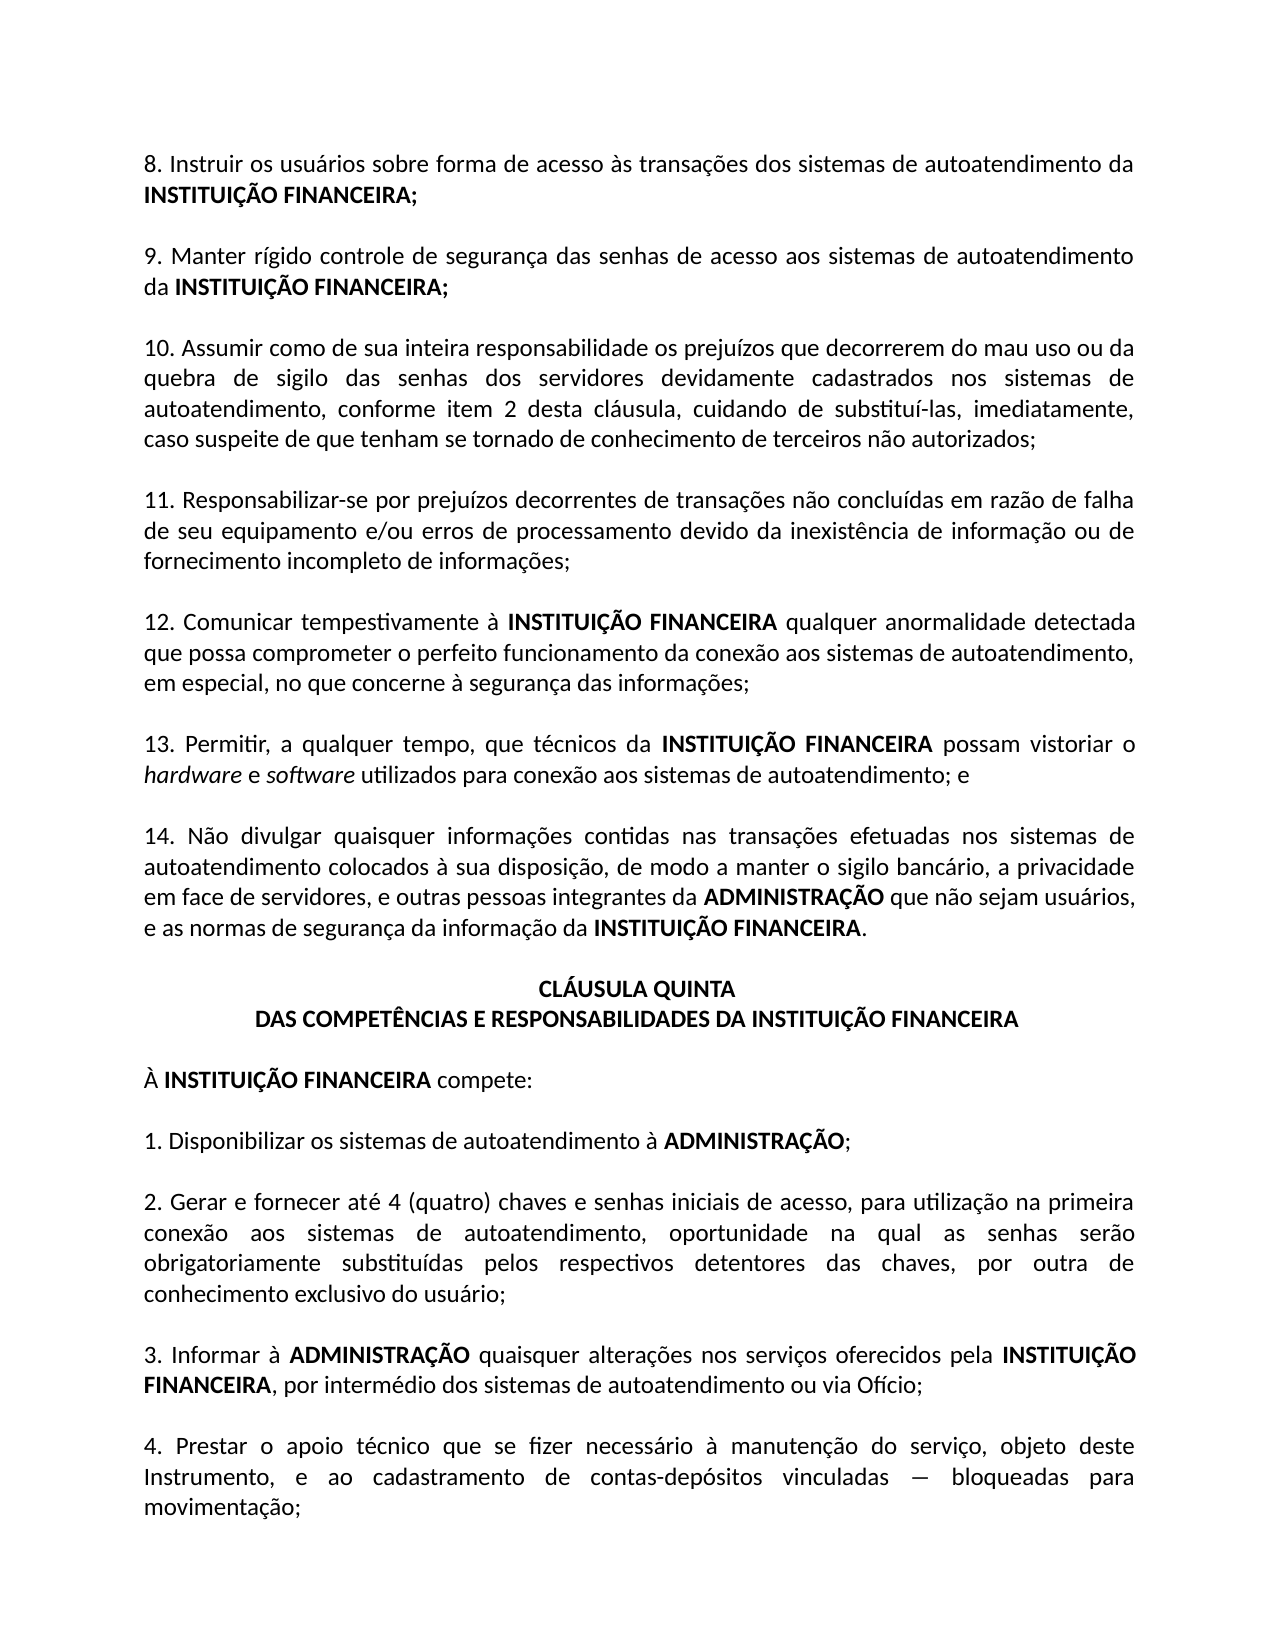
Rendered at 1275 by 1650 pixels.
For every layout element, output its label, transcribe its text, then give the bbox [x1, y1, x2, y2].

text CLÁUSULA QUINTA [144, 973, 1136, 1003]
text 12. Comunicar tempestivamente à INSTITUIÇÃO FINANCEIRA qualquer anormalidade detectada que possa comprometer o perfeito funcionamento da conexão aos sistemas de autoatendimento, em especial, no que concerne à segurança das informações; [144, 606, 1136, 698]
text 1. Disponibilizar os sistemas de autoatendimento à ADMINISTRAÇÃO; [144, 1125, 1136, 1156]
text 4. Prestar o apoio técnico que se fizer necessário à manutenção do serviço, objeto deste Instrumento, e ao cadastramento de contas-depósitos vinculadas ― bloqueadas para movimentação; [144, 1431, 1136, 1522]
text DAS COMPETÊNCIAS E RESPONSABILIDADES DA INSTITUIÇÃO FINANCEIRA [144, 1003, 1136, 1034]
text 10. Assumir como de sua inteira responsabilidade os prejuízos que decorrerem do mau uso ou da quebra de sigilo das senhas dos servidores devidamente cadastrados nos sistemas de autoatendimento, conforme item 2 desta cláusula, cuidando de substituí-las, imediatamente, caso suspeite de que tenham se tornado de conhecimento de terceiros não autorizados; [144, 332, 1136, 454]
text 11. Responsabilizar-se por prejuízos decorrentes de transações não concluídas em razão de falha de seu equipamento e/ou erros de processamento devido da inexistência de informação ou de fornecimento incompleto de informações; [144, 484, 1136, 576]
text 14. Não divulgar quaisquer informações contidas nas transações efetuadas nos sistemas de autoatendimento colocados à sua disposição, de modo a manter o sigilo bancário, a privacidade em face de servidores, e outras pessoas integrantes da ADMINISTRAÇÃO que não sejam usuários, e as normas de segurança da informação da INSTITUIÇÃO FINANCEIRA. [144, 820, 1136, 942]
text 3. Informar à ADMINISTRAÇÃO quaisquer alterações nos serviços oferecidos pela INSTITUIÇÃO FINANCEIRA, por intermédio dos sistemas de autoatendimento ou via Ofício; [144, 1339, 1136, 1400]
text 13. Permitir, a qualquer tempo, que técnicos da INSTITUIÇÃO FINANCEIRA possam vistoriar o hardware e software utilizados para conexão aos sistemas de autoatendimento; e [144, 728, 1136, 789]
text 2. Gerar e fornecer até 4 (quatro) chaves e senhas iniciais de acesso, para utilização na primeira conexão aos sistemas de autoatendimento, oportunidade na qual as senhas serão obrigatoriamente substituídas pelos respectivos detentores das chaves, por outra de conhecimento exclusivo do usuário; [144, 1186, 1136, 1308]
text 8. Instruir os usuários sobre forma de acesso às transações dos sistemas de autoatendimento da INSTITUIÇÃO FINANCEIRA; [144, 149, 1136, 210]
text 9. Manter rígido controle de segurança das senhas de acesso aos sistemas de autoatendimento da INSTITUIÇÃO FINANCEIRA; [144, 240, 1136, 301]
text À INSTITUIÇÃO FINANCEIRA compete: [144, 1064, 1136, 1095]
